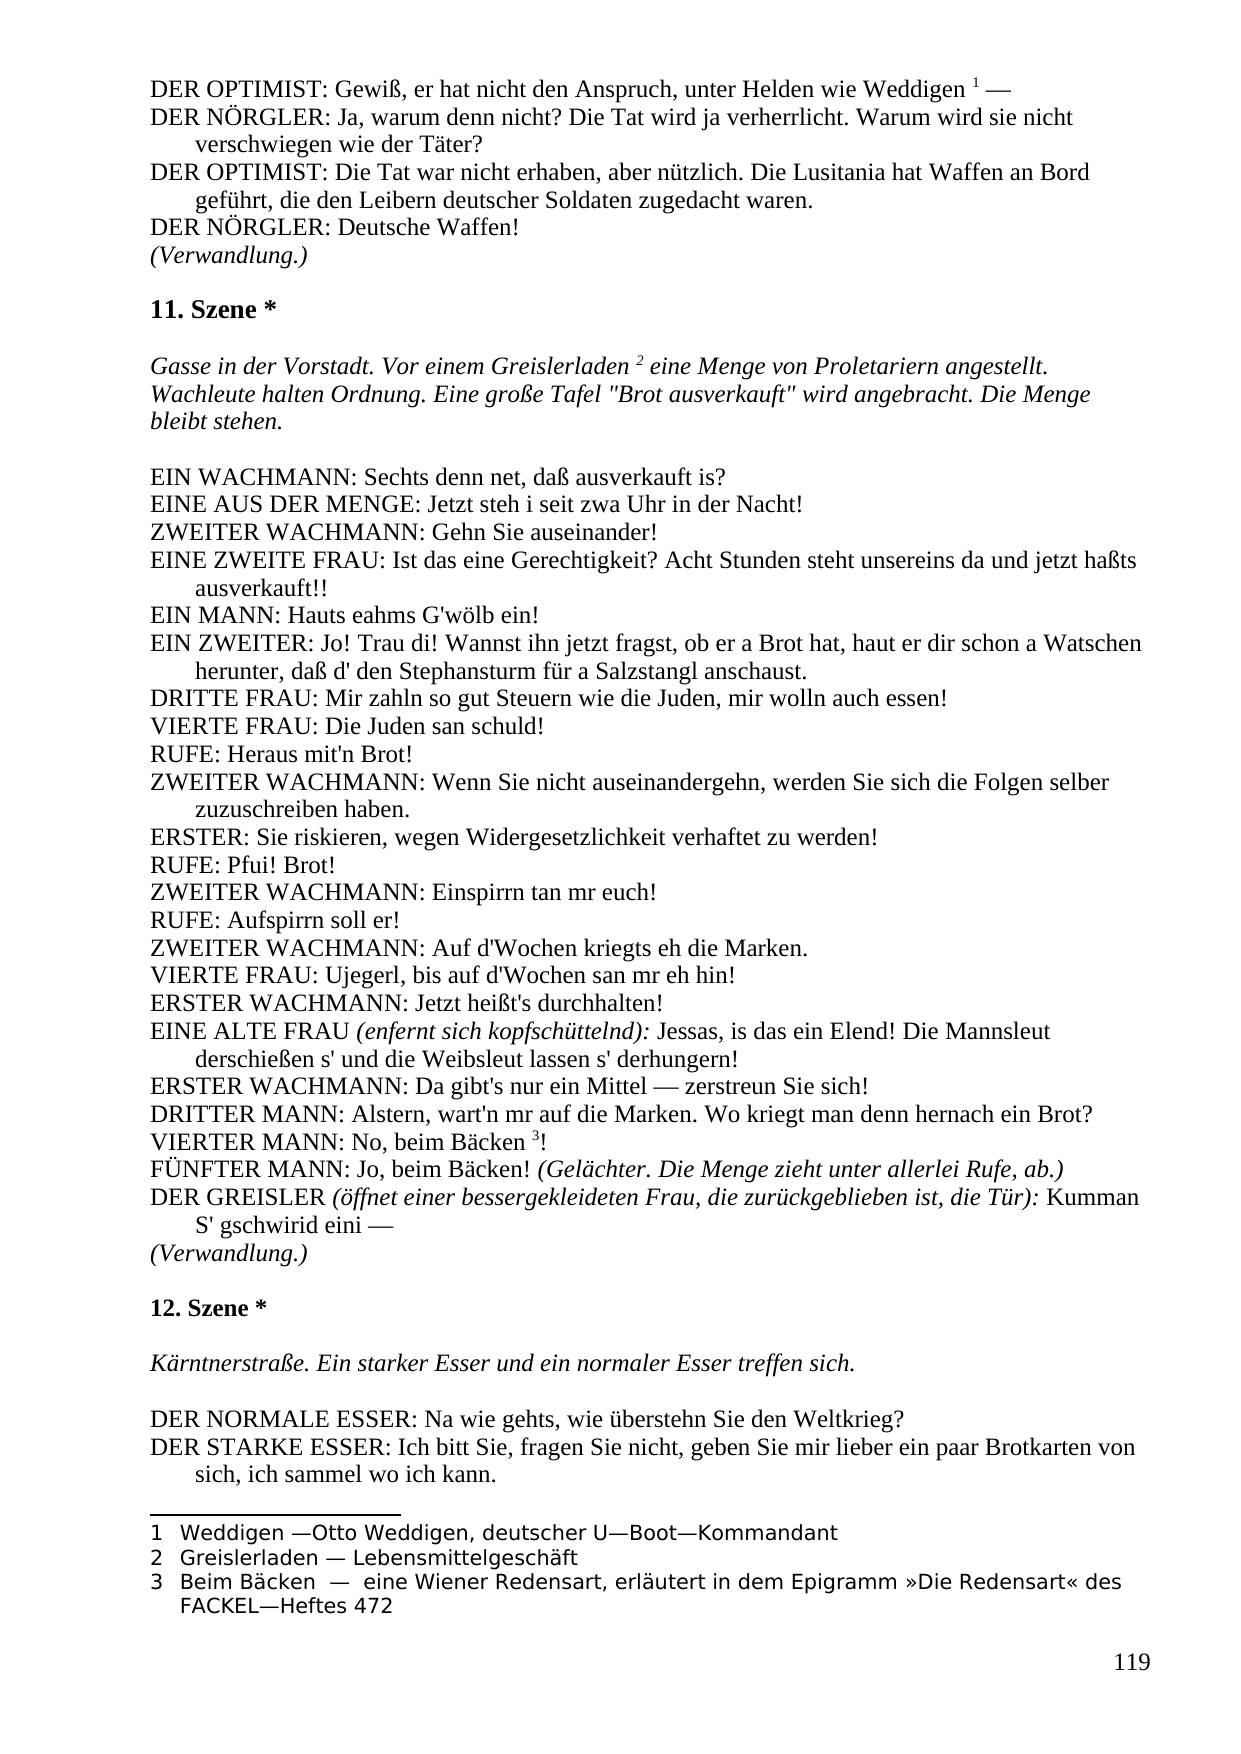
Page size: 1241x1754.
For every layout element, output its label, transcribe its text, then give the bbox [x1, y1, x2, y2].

text ZWEITER WACHMANN: Wenn Sie nicht auseinandergehn, werden Sie sich die Folgen selber zuzuschreiben haben. [150, 768, 1151, 823]
text EINE ZWEITE FRAU: Ist das eine Gerechtigkeit? Acht Stunden steht unsereins da und jetzt haßts ausverkauft!! [150, 546, 1151, 601]
text Weddigen —Otto Weddigen, deutscher U—Boot—Kommandant [150, 1521, 1151, 1546]
text ZWEITER WACHMANN: Auf d'Wochen kriegts eh die Marken. [150, 934, 1151, 962]
text ERSTER WACHMANN: Da gibt's nur ein Mittel — zerstreun Sie sich! [150, 1072, 1151, 1100]
text EINE AUS DER MENGE: Jetzt steh i seit zwa Uhr in der Nacht! [150, 491, 1151, 518]
text DRITTE FRAU: Mir zahln so gut Steuern wie die Juden, mir wolln auch essen! [150, 684, 1151, 712]
text RUFE: Heraus mit'n Brot! [150, 740, 1151, 768]
text Kärntnerstraße. Ein starker Esser und ein normaler Esser treffen sich. [150, 1349, 1151, 1377]
text DER STARKE ESSER: Ich bitt Sie, fragen Sie nicht, geben Sie mir lieber ein paar Brotkarten von sich, ich sammel wo ich kann. [150, 1433, 1151, 1488]
text DER NÖRGLER: Ja, warum denn nicht? Die Tat wird ja verherrlicht. Warum wird sie nicht verschwiegen wie der Täter? [150, 103, 1151, 158]
text RUFE: Pfui! Brot! [150, 851, 1151, 878]
text RUFE: Aufspirrn soll er! [150, 906, 1151, 934]
text Beim Bäcken — eine Wiener Redensart, erläutert in dem Epigramm »Die Redensart« des FACKEL—Heftes 472 [150, 1570, 1151, 1618]
text EIN MANN: Hauts eahms G'wölb ein! [150, 601, 1151, 629]
text 11. Szene * [150, 269, 1151, 325]
text VIERTE FRAU: Ujegerl, bis auf d'Wochen san mr eh hin! [150, 962, 1151, 989]
text Greislerladen — Lebensmittelgeschäft [150, 1546, 1151, 1570]
text FÜNFTER MANN: Jo, beim Bäcken! (Gelächter. Die Menge zieht unter allerlei Rufe, ab.) [150, 1156, 1151, 1183]
text (Verwandlung.) [150, 1239, 1151, 1266]
text (Verwandlung.) [150, 241, 1151, 269]
text DER NÖRGLER: Deutsche Waffen! [150, 213, 1151, 241]
text EIN ZWEITER: Jo! Trau di! Wannst ihn jetzt fragst, ob er a Brot hat, haut er dir schon a Watschen herunter, daß d' den Stephansturm für a Salzstangl anschaust. [150, 629, 1151, 684]
text ERSTER WACHMANN: Jetzt heißt's durchhalten! [150, 989, 1151, 1017]
text DER OPTIMIST: Die Tat war nicht erhaben, aber nützlich. Die Lusitania hat Waffen an Bord geführt, die den Leibern deutscher Soldaten zugedacht waren. [150, 158, 1151, 213]
text Gasse in der Vorstadt. Vor einem Greislerladen eine Menge von Proletariern angestellt. Wachleute halten Ordnung. Eine große Tafel "Brot ausverkauft" wird angebracht. Die Menge bleibt stehen. [150, 325, 1151, 435]
text DER GREISLER (öffnet einer bessergekleideten Frau, die zurückgeblieben ist, die Tür): Kumman S' gschwirid eini — [150, 1183, 1151, 1239]
text EINE ALTE FRAU (enfernt sich kopfschüttelnd): Jessas, is das ein Elend! Die Mannsleut derschießen s' und die Weibsleut lassen s' derhungern! [150, 1017, 1151, 1072]
text ZWEITER WACHMANN: Gehn Sie auseinander! [150, 518, 1151, 546]
text DRITTER MANN: Alstern, wart'n mr auf die Marken. Wo kriegt man denn hernach ein Brot? [150, 1100, 1151, 1128]
text DER OPTIMIST: Gewiß, er hat nicht den Anspruch, unter Helden wie Weddigen — [150, 75, 1151, 103]
text ZWEITER WACHMANN: Einspirrn tan mr euch! [150, 878, 1151, 906]
text EIN WACHMANN: Sechts denn net, daß ausverkauft is? [150, 463, 1151, 491]
text DER NORMALE ESSER: Na wie gehts, wie überstehn Sie den Weltkrieg? [150, 1405, 1151, 1433]
text VIERTER MANN: No, beim Bäcken ! [150, 1128, 1151, 1156]
text VIERTE FRAU: Die Juden san schuld! [150, 712, 1151, 740]
text ERSTER: Sie riskieren, wegen Widergesetzlichkeit verhaftet zu werden! [150, 823, 1151, 851]
text 12. Szene * [150, 1294, 1151, 1322]
